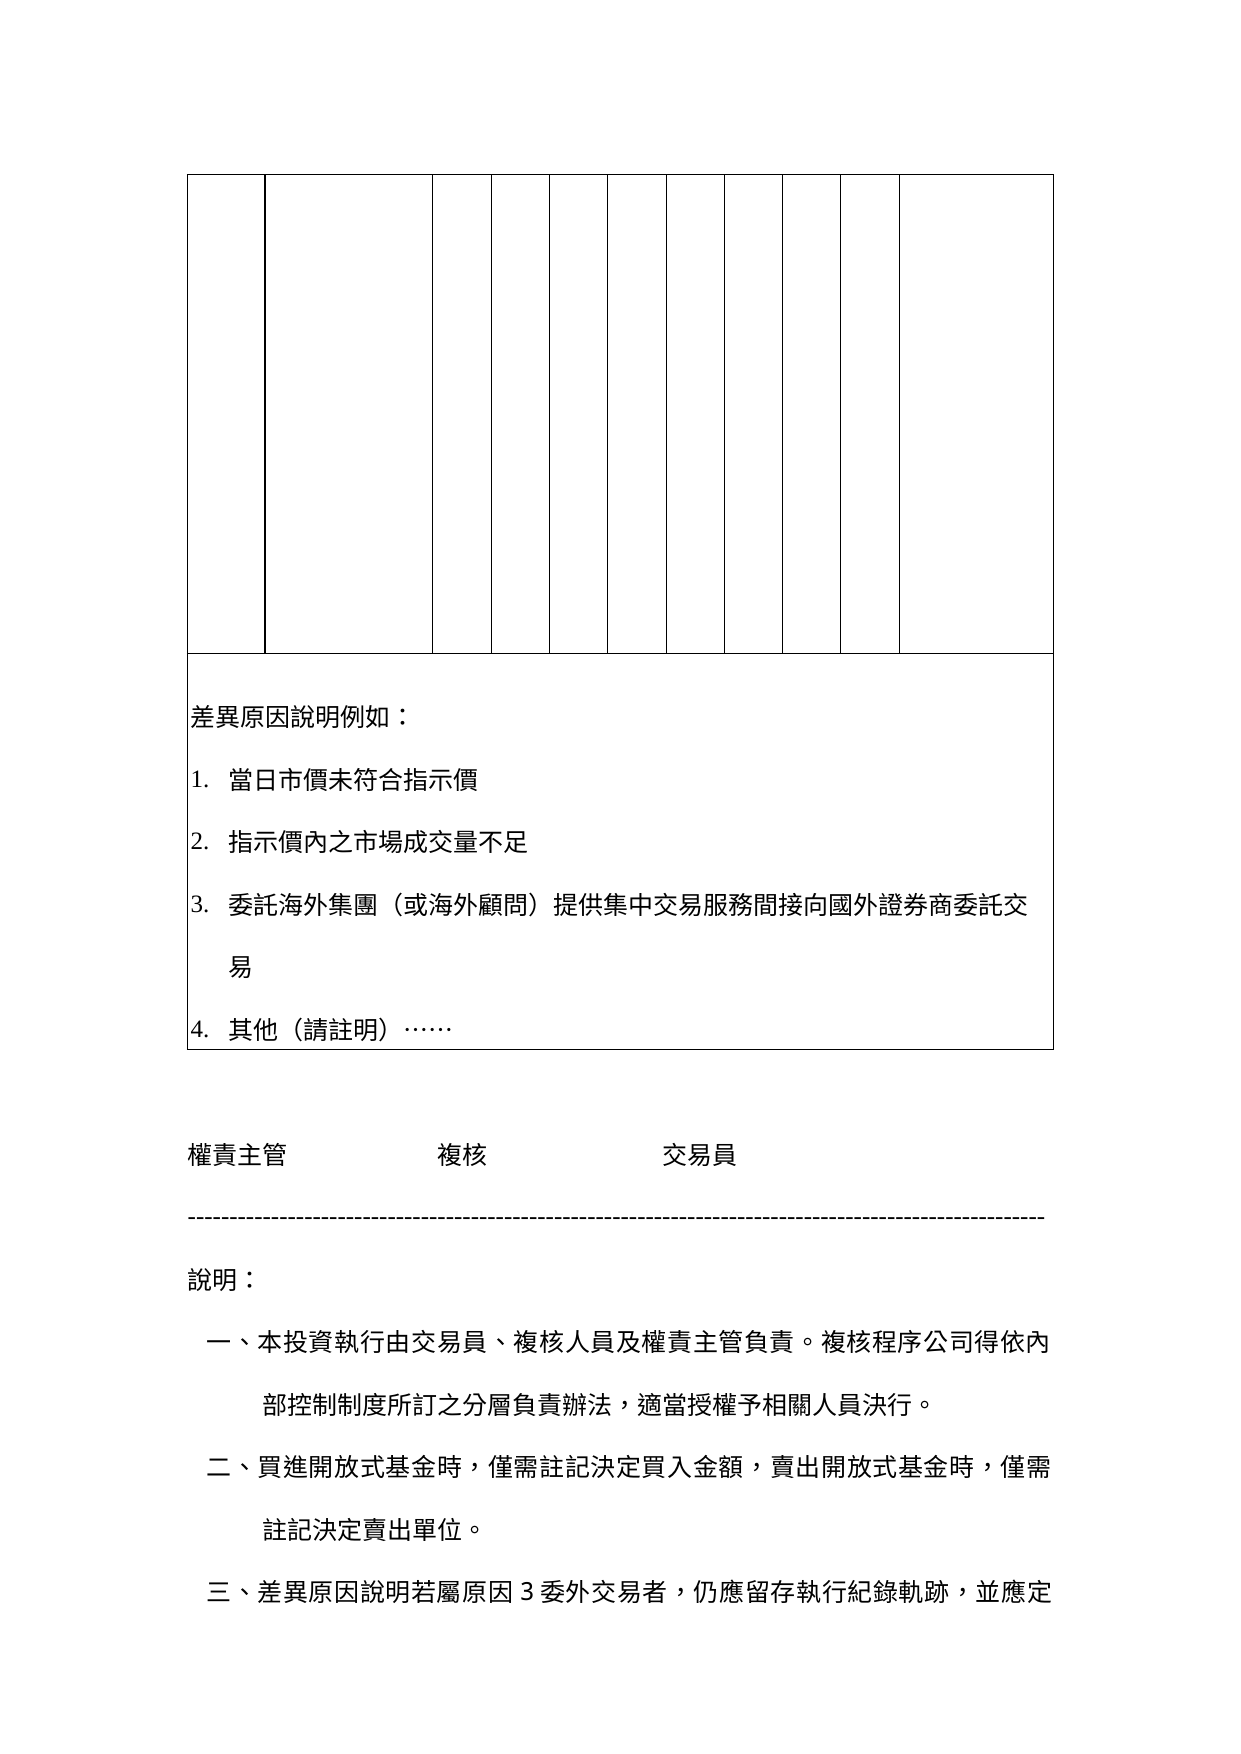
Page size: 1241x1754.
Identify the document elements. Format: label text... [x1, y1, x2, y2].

table_cell [667, 175, 724, 653]
table_cell [550, 175, 607, 653]
text 權責主管 複核 交易員 [187, 1112, 1053, 1174]
text 說明： [187, 1237, 1053, 1299]
text 一、本投資執行由交易員、複核人員及權責主管負責。複核程序公司得依內部控制制度所訂之分層負責辦法，適當授權予相關人員決行。 [206, 1299, 1053, 1424]
text 二、買進開放式基金時，僅需註記決定買入金額，賣出開放式基金時，僅需註記決定賣出單位。 [206, 1424, 1053, 1549]
text ------------------------------------------------------------------------------------------------------- [187, 1174, 1053, 1237]
table_cell [608, 175, 666, 653]
table_cell [433, 175, 491, 653]
table_cell [841, 175, 899, 653]
table_cell 差異原因說明例如： 當日市價未符合指示價 指示價內之市場成交量不足 委託海外集團（或海外顧問）提供集中交易服務間接向國外證券商委託交易 其他（請註明）…… [188, 654, 1053, 1049]
table_cell [900, 175, 1053, 653]
table_cell [188, 175, 264, 653]
table_cell [725, 175, 782, 653]
table_cell [783, 175, 840, 653]
table_cell [492, 175, 549, 653]
table_cell [266, 175, 432, 653]
text 三、差異原因說明若屬原因3委外交易者，仍應留存執行紀錄軌跡，並應定 [206, 1549, 1053, 1612]
